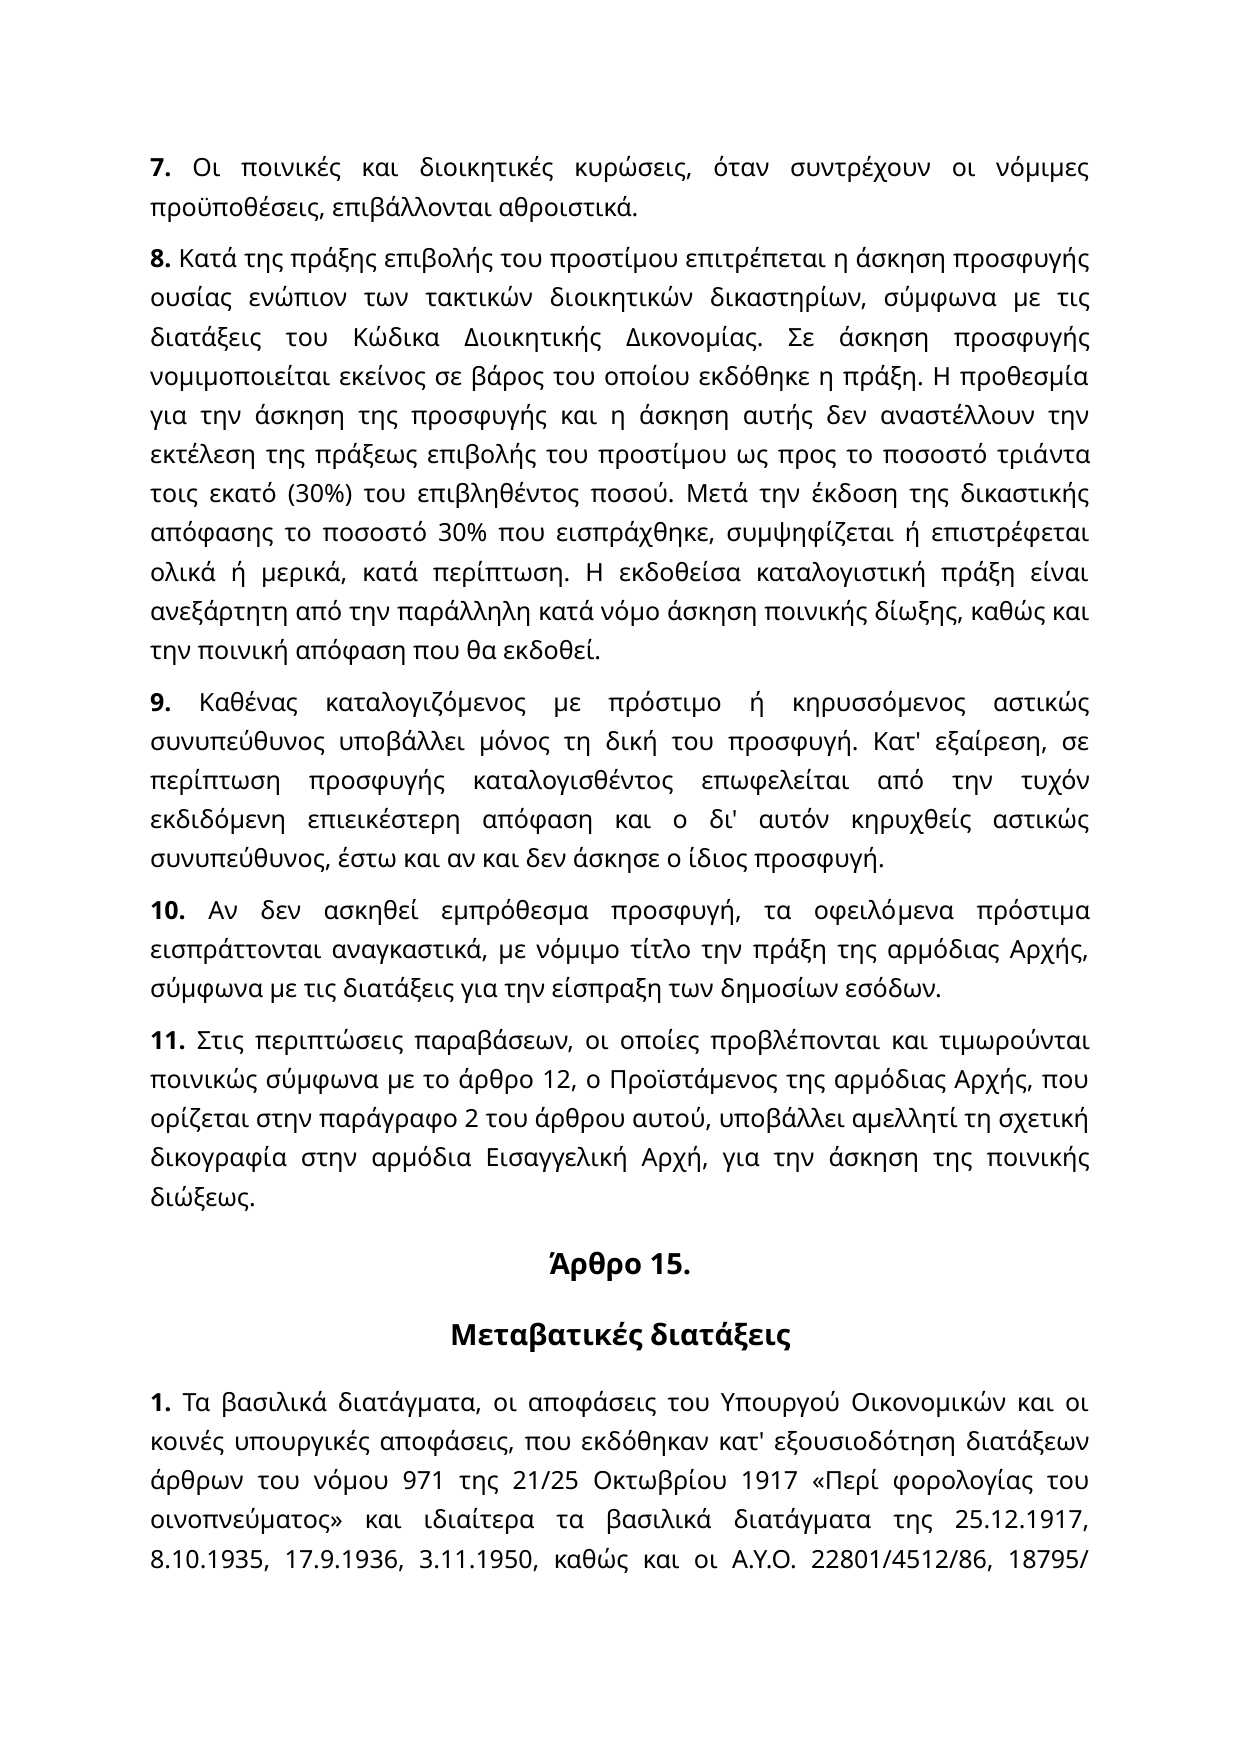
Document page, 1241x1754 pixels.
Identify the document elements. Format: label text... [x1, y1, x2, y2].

text 9. Καθένας καταλογιζόμενος με πρόστιμο ή κηρυσσόμενος αστικώς συνυπεύθυνος υποβάλλει μόνος τη δική του προσφυγή. Κατ' εξαίρεση, σε περίπτωση προσφυγής καταλογισθέντος επωφελείται από την τυχόν εκδιδόμενη επιεικέστερη απόφαση και ο δι' αυτόν κηρυχθείς αστικώς συνυπεύθυνος, έστω και αν και δεν άσκησε ο ίδιος προσφυγή. [150, 684, 1090, 875]
text 7. Οι ποινικές και διοικητικές κυρώσεις, όταν συντρέχουν οι νόμιμες προϋποθέσεις, επιβάλλονται αθροιστικά. [150, 150, 1090, 223]
text 11. Στις περιπτώσεις παραβάσεων, οι οποίες προβλέ­πονται και τιμωρούνται ποινικώς σύμφωνα με το άρθρο 12, ο Προϊστάμενος της αρμόδιας Αρχής, που ορίζεται στην παράγραφο 2 του άρθρου αυτού, υποβάλλει αμελλητί τη σχετική δικογραφία στην αρμόδια Εισαγγελική Αρχή, για την άσκηση της ποινικής διώξεως. [150, 1022, 1090, 1213]
text 1. Τα βασιλικά διατάγματα, οι αποφάσεις του Υπουργού Οικονομικών και οι κοινές υπουργικές αποφάσεις, που εκδόθηκαν κατ' εξουσιοδότηση διατάξεων άρθρων του νόμου 971 της 21/25 Οκτωβρίου 1917 «Περί φορολογίας του οινοπνεύματος» και ιδιαίτερα τα βασιλικά διατάγματα της 25.12.1917, 8.10.1935, 17.9.1936, 3.11.1950, καθώς και οι Α.Υ.Ο. 22801/4512/86, 18795/ [150, 1384, 1090, 1575]
text 10. Αν δεν ασκηθεί εμπρόθεσμα προσφυγή, τα οφειλό­μενα πρόστιμα εισπράττονται αναγκαστικά, με νόμιμο τίτλο την πράξη της αρμόδιας Αρχής, σύμφωνα με τις δια­τάξεις για την είσπραξη των δημοσίων εσόδων. [150, 892, 1090, 1005]
subtitle Μεταβατικές διατάξεις [150, 1314, 1090, 1354]
subtitle Άρθρο 15. [150, 1243, 1090, 1283]
text 8. Κατά της πράξης επιβολής του προστίμου επιτρέπεται η άσκηση προσφυγής ουσίας ενώπιον των τακτικών δι­οικητικών δικαστηρίων, σύμφωνα με τις διατάξεις του Κώ­δικα Διοικητικής Δικονομίας. Σε άσκηση προσφυγής νομιμοποιείται εκείνος σε βάρος του οποίου εκδόθηκε η πράξη. Η προθεσμία για την άσκηση της προσφυγής και η άσκηση αυτής δεν αναστέλλουν την εκτέλεση της πράξεως επιβολής του προστίμου ως προς το ποσοστό τριά­ντα τοις εκατό (30%) του επιβληθέντος ποσού. Μετά την έκδοση της δικαστικής απόφασης το ποσοστό 30% που εισπράχθηκε, συμψηφίζεται ή επιστρέφεται ολικά ή μερικά, κατά περίπτωση. Η εκδοθείσα καταλογιστική πράξη είναι ανεξάρτητη από την παράλληλη κατά νόμο άσκηση ποινικής δίωξης, καθώς και την ποινική απόφαση που θα εκδοθεί. [150, 241, 1090, 667]
